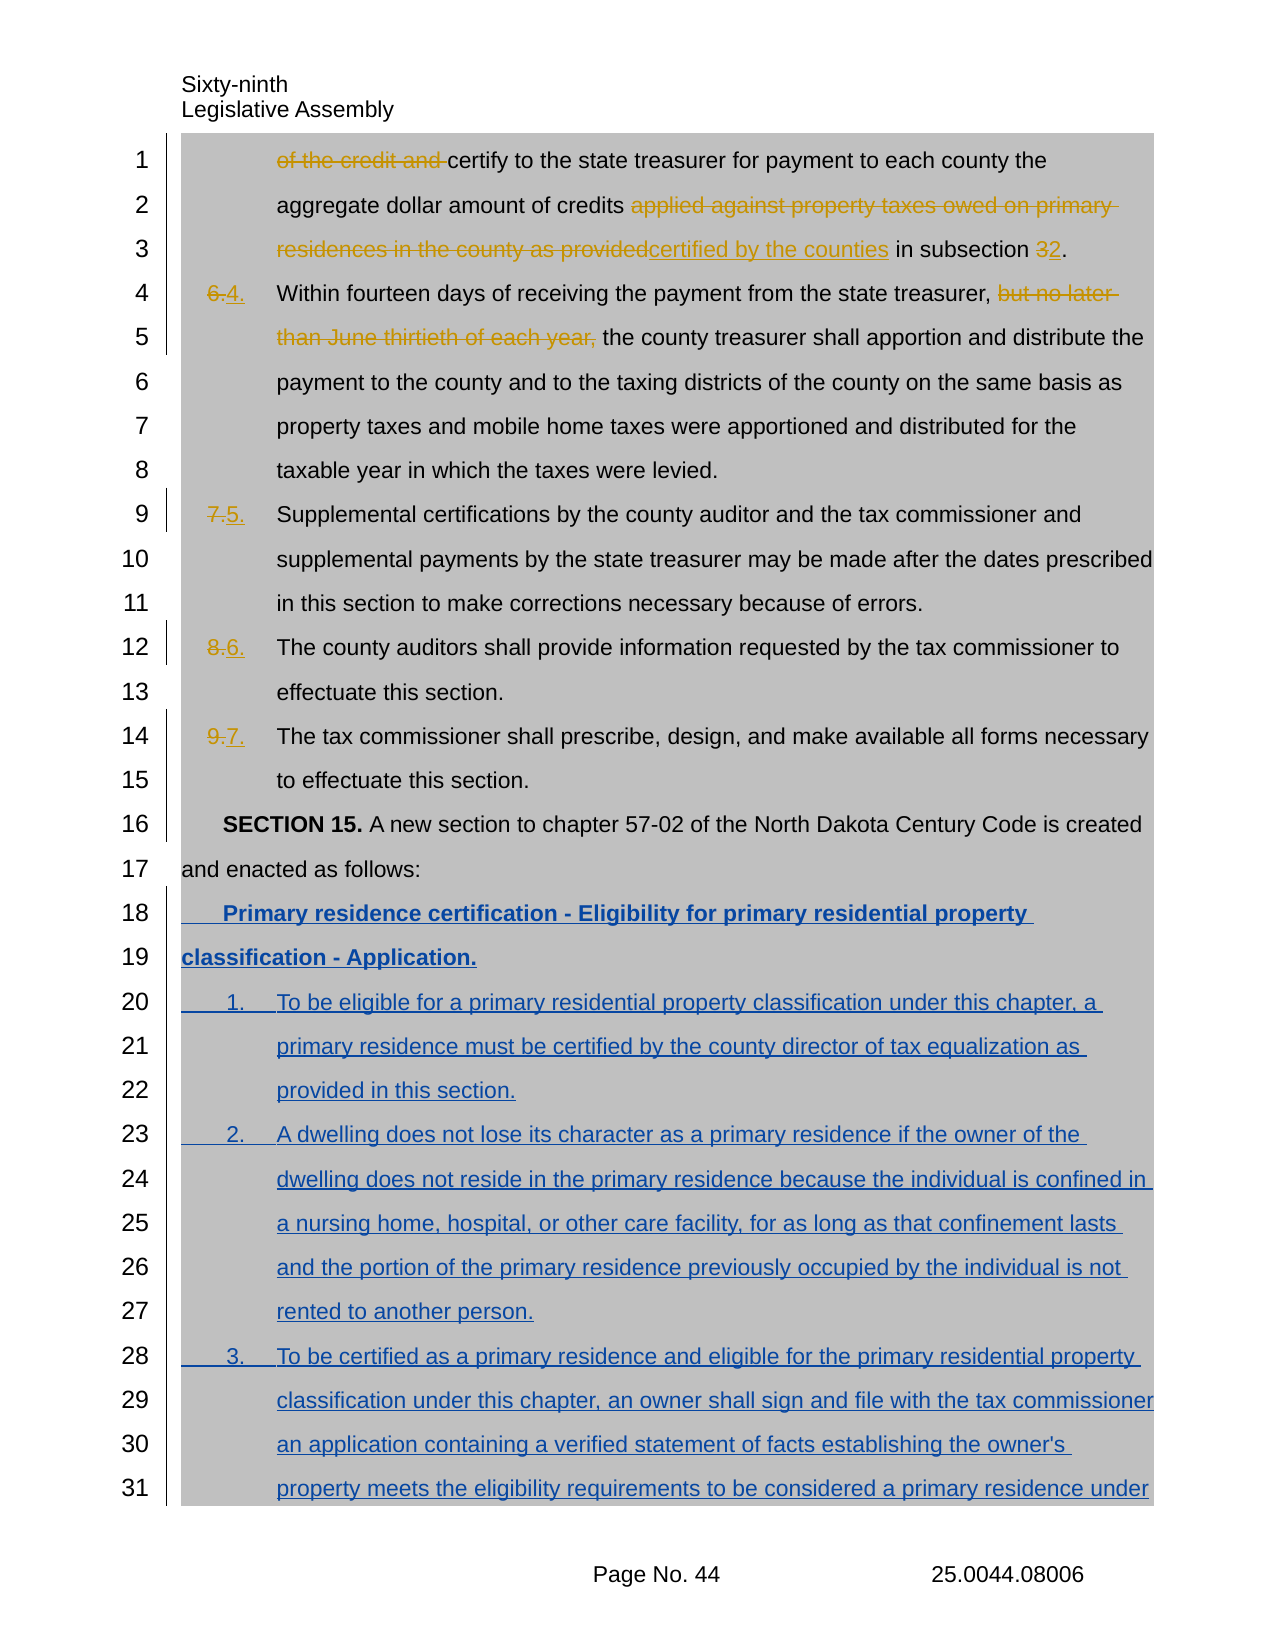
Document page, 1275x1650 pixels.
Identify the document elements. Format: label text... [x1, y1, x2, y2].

text 7. The tax commissioner shall prescribe, design, and make available all forms necessary to effectuate this section. [181, 709, 1154, 797]
text 1. To be eligible for a primary residential property classification under this chapter, a primary residence must be certified by the county director of tax equalization as provided in this section. [181, 974, 1154, 1107]
text SECTION 15. A new section to chapter 57‑02 of the North Dakota Century Code is created and enacted as follows: [181, 797, 1154, 886]
text 5. Supplemental certifications by the county auditor and the tax commissioner and supplemental payments by the state treasurer may be made after the dates prescribed in this section to make corrections necessary because of errors. [181, 487, 1154, 620]
text 3. By May thirty-first of each year, the tax commissioner shall certify to the state treasurer for payment to each county the aggregate dollar amount of credits certified by the counties in subsection 2. [181, 133, 1154, 266]
text 6. The county auditors shall provide information requested by the tax commissioner to effectuate this section. [181, 620, 1154, 709]
text 2. A dwelling does not lose its character as a primary residence if the owner of the dwelling does not reside in the primary residence because the individual is confined in a nursing home, hospital, or other care facility, for as long as that confinement lasts and the portion of the primary residence previously occupied by the individual is not rented to another person. [181, 1107, 1154, 1329]
text 4. Within fourteen days of receiving the payment from the state treasurer, the county treasurer shall apportion and distribute the payment to the county and to the taxing districts of the county on the same basis as property taxes and mobile home taxes were apportioned and distributed for the taxable year in which the taxes were levied. [181, 266, 1154, 487]
subtitle Primary residence certification - Eligibility for primary residential property classification - Application. [181, 886, 1154, 974]
text 3. To be certified as a primary residence and eligible for the primary residential property classification under this chapter, an owner shall sign and file with the tax commissioner an application containing a verified statement of facts establishing the owner's property meets the eligibility requirements to be considered a primary residence under [181, 1329, 1154, 1506]
